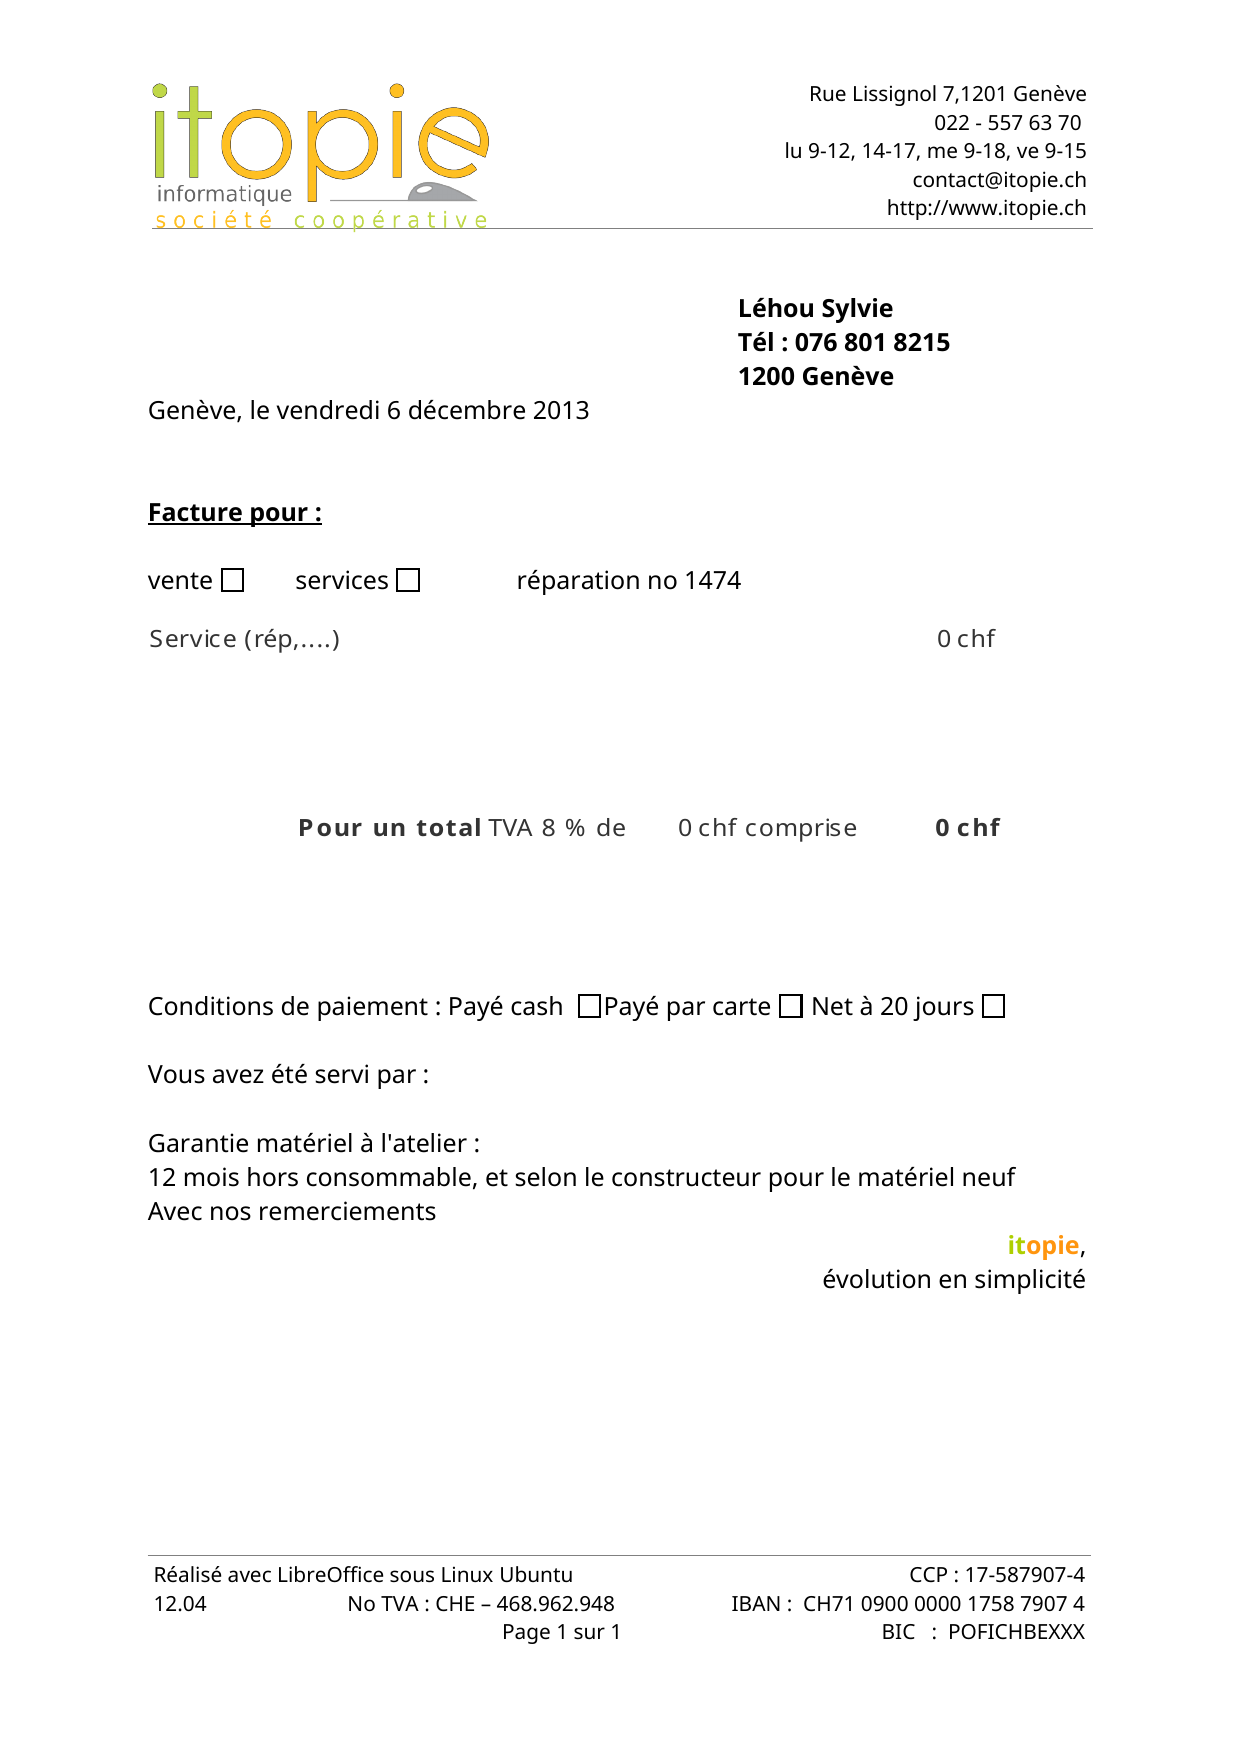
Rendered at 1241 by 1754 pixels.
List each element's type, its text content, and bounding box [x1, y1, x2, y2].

text évolution en simplicité [148, 1262, 1093, 1296]
text itopie, [148, 1227, 1093, 1262]
text Avec nos remerciements [148, 1193, 1093, 1227]
text Conditions de paiement : Payé cash Payé par carte Net à 20 jours [148, 989, 1093, 1023]
text vente services réparation no 1474 [148, 563, 1093, 597]
text Garantie matériel à l'atelier : [148, 1125, 1093, 1159]
text Genève, le vendredi 6 décembre 2013 [148, 392, 1093, 427]
text Vous avez été servi par : [148, 1057, 1093, 1091]
text Léhou Sylvie [148, 290, 1093, 324]
text 12 mois hors consommable, et selon le constructeur pour le matériel neuf [148, 1159, 1093, 1193]
text Tél : 076 801 8215 [148, 324, 1093, 358]
text Facture pour : [148, 495, 1093, 529]
text 1200 Genève [148, 358, 1093, 392]
picture [138, 72, 500, 244]
